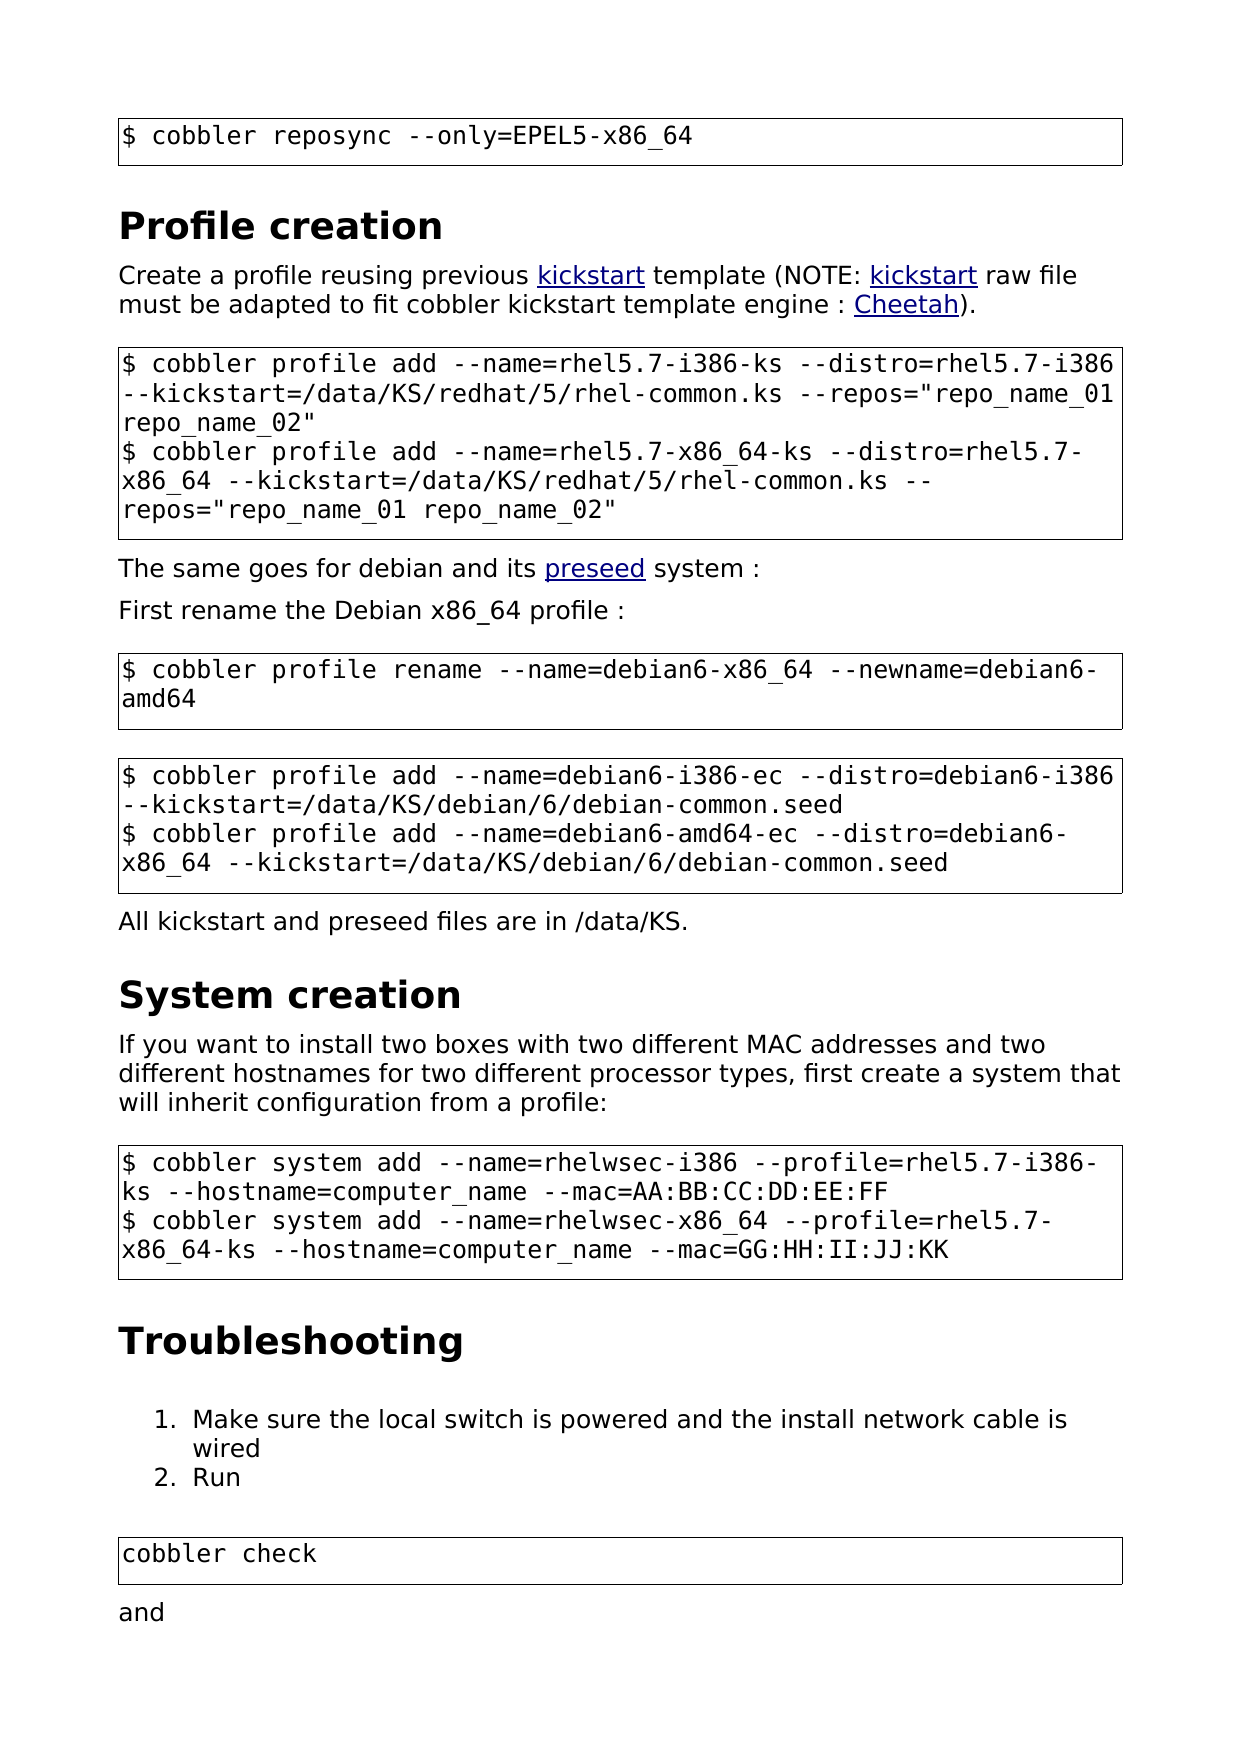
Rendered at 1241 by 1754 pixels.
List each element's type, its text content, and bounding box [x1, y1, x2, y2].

subtitle System creation [118, 974, 1122, 1018]
subtitle Profile creation [118, 205, 1122, 248]
subtitle Troubleshooting [118, 1319, 1122, 1363]
table_header $ cobbler profile add --name=debian6-i386-ec --distro=debian6-i386 --kickstart=/data/KS/debian/6/debian-common.seed $ cobbler profile add --name=debian6-amd64-ec --distro=debian6-x86_64 --kickstart=/data/KS/debian/6/debian-common.seed [119, 759, 1122, 892]
table_header $ cobbler reposync --only=EPEL5-x86_64 [119, 119, 1122, 165]
text The same goes for debian and its preseed system : [118, 554, 1122, 583]
text Create a profile reusing previous kickstart template (NOTE: kickstart raw file must be adapted to fit cobbler kickstart template engine : Cheetah). [118, 261, 1122, 319]
table_header $ cobbler profile rename --name=debian6-x86_64 --newname=debian6-amd64 [119, 654, 1122, 728]
table_header $ cobbler profile add --name=rhel5.7-i386-ks --distro=rhel5.7-i386 --kickstart=/data/KS/redhat/5/rhel-common.ks --repos="repo_name_01 repo_name_02" $ cobbler profile add --name=rhel5.7-x86_64-ks --distro=rhel5.7-x86_64 --kickstart=/data/KS/redhat/5/rhel-common.ks --repos="repo_name_01 repo_name_02" [119, 348, 1122, 539]
text First rename the Debian x86_64 profile : [118, 596, 1122, 625]
table_header cobbler check [119, 1538, 1122, 1583]
table_header $ cobbler system add --name=rhelwsec-i386 --profile=rhel5.7-i386-ks --hostname=computer_name --mac=AA:BB:CC:DD:EE:FF $ cobbler system add --name=rhelwsec-x86_64 --profile=rhel5.7-x86_64-ks --hostname=computer_name --mac=GG:HH:II:JJ:KK [119, 1146, 1122, 1279]
list Run [177, 1463, 1122, 1492]
list Make sure the local switch is powered and the install network cable is wired [177, 1405, 1122, 1463]
text and [118, 1598, 1122, 1628]
text If you want to install two boxes with two different MAC addresses and two different hostnames for two different processor types, first create a system that will inherit configuration from a profile: [118, 1030, 1122, 1118]
text All kickstart and preseed files are in /data/KS. [118, 907, 1122, 937]
